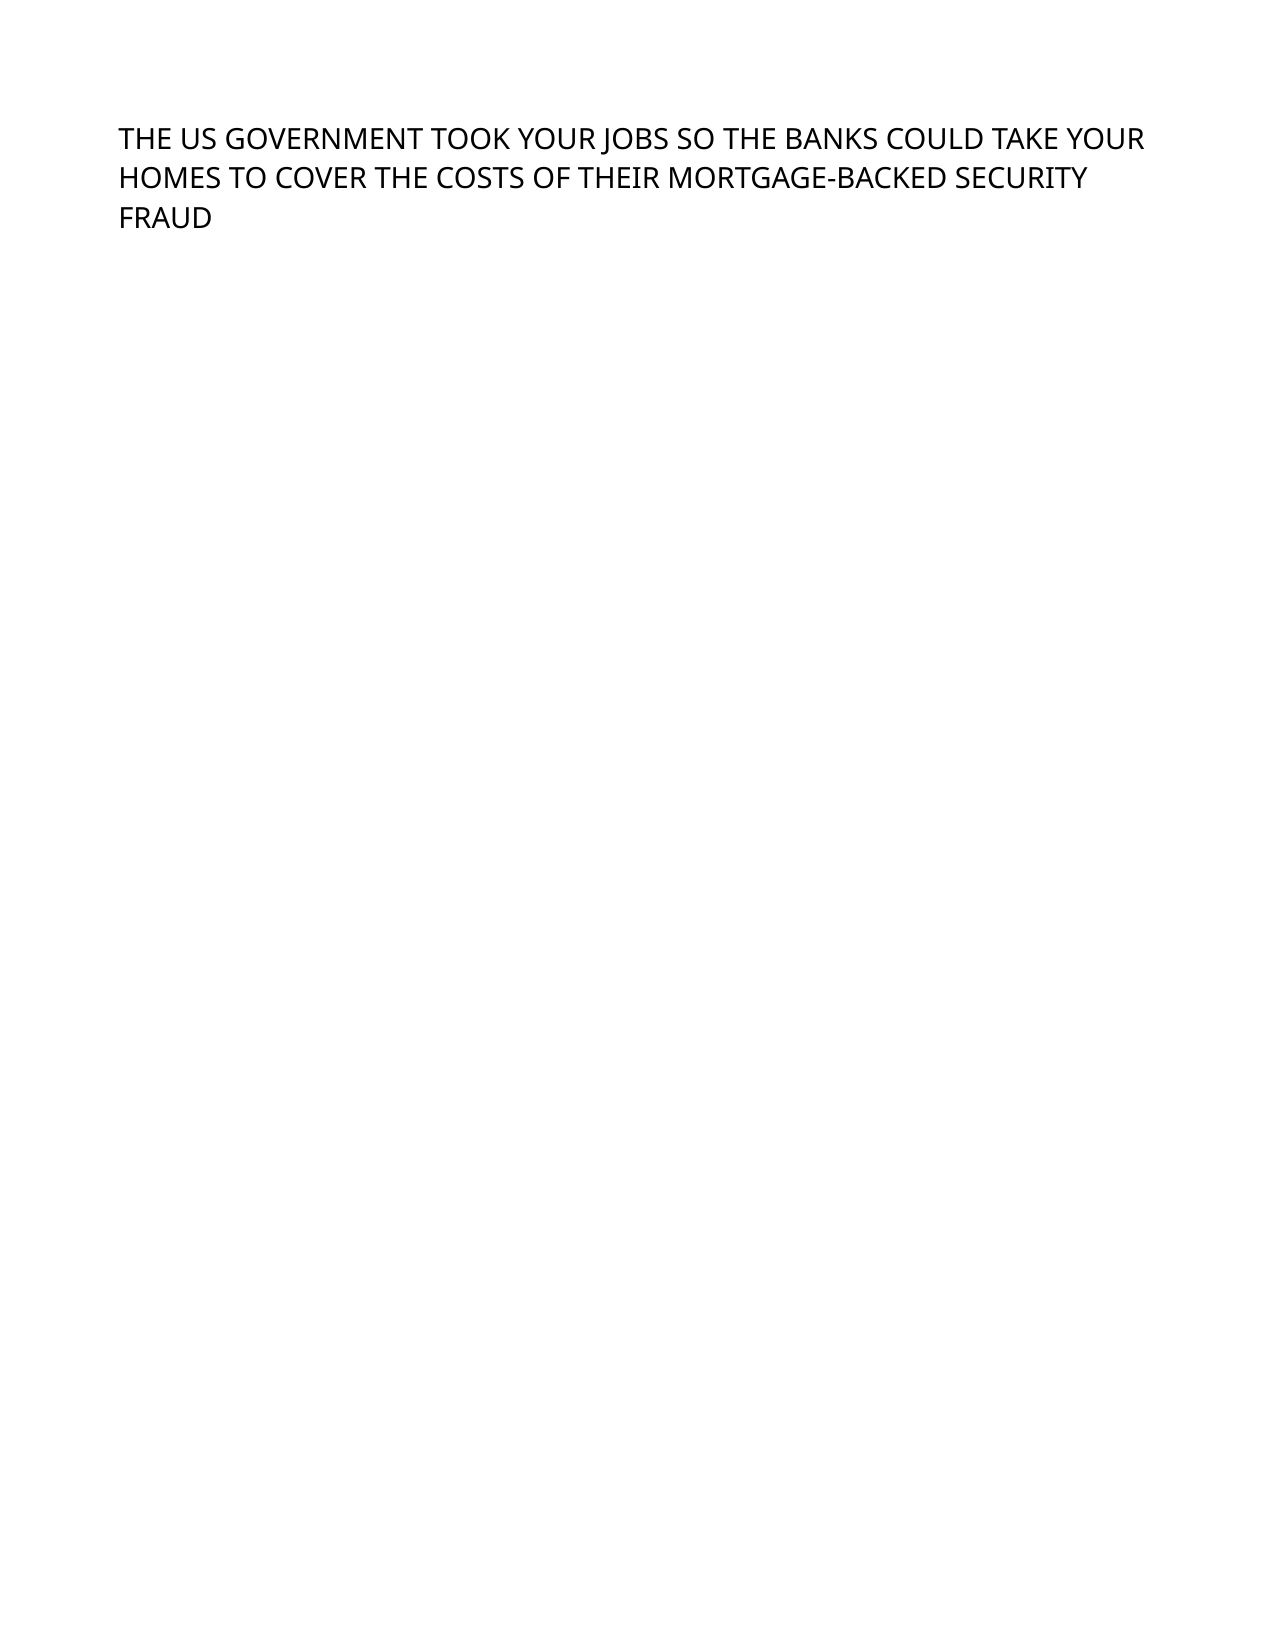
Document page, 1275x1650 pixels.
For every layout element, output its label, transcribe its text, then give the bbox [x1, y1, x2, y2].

text THE US GOVERNMENT TOOK YOUR JOBS SO THE BANKS COULD TAKE YOUR HOMES TO COVER THE COSTS OF THEIR MORTGAGE-BACKED SECURITY FRAUD [118, 118, 1157, 237]
